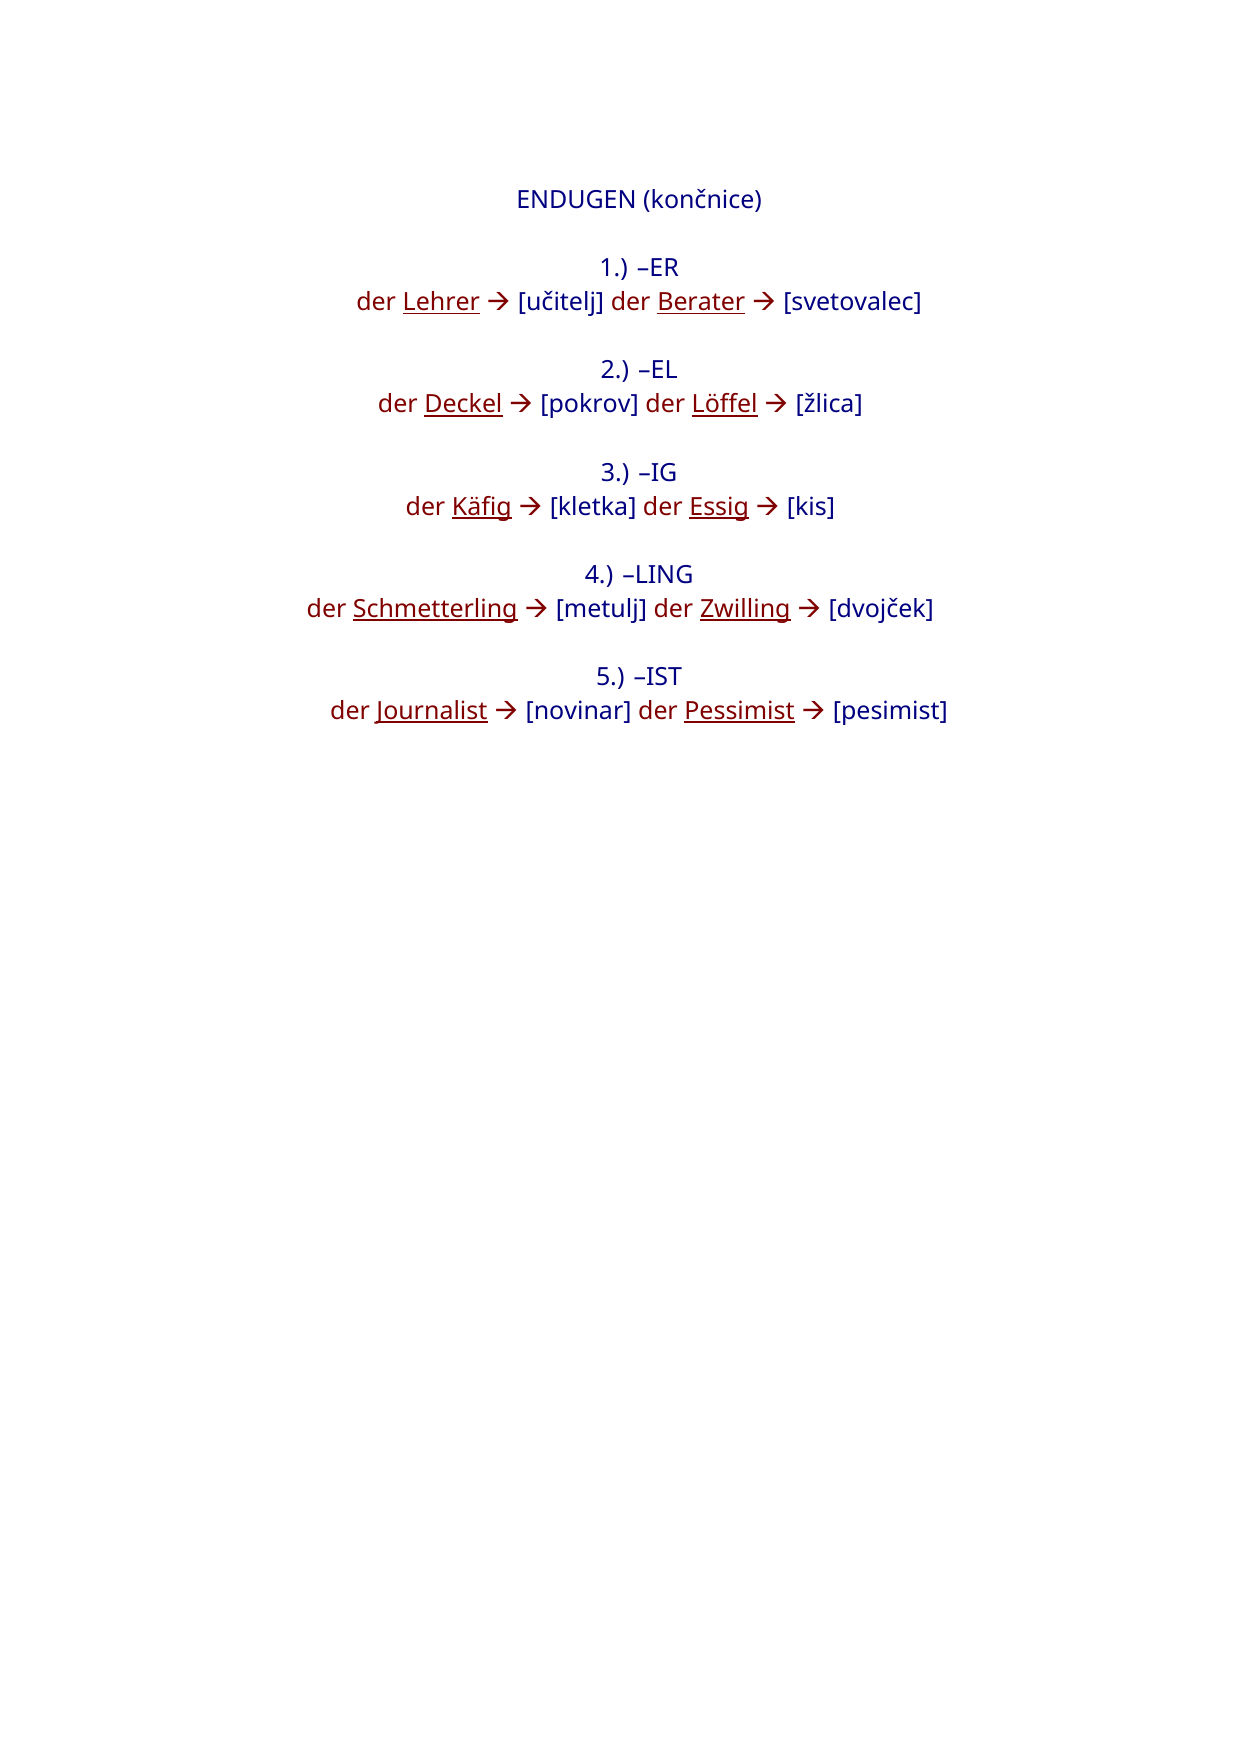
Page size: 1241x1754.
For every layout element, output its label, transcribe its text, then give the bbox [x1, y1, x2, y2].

list –ER [185, 250, 1093, 284]
text ENDUGEN (končnice) [185, 182, 1093, 216]
text der Lehrer  [učitelj] der Berater  [svetovalec] [185, 284, 1093, 318]
text der Deckel  [pokrov] der Löffel  [žlica] [148, 386, 1093, 420]
text der Journalist  [novinar] der Pessimist  [pesimist] [185, 693, 1093, 727]
list –EL [185, 352, 1093, 386]
text der Schmetterling  [metulj] der Zwilling  [dvojček] [148, 590, 1093, 624]
list –LING [185, 556, 1093, 590]
list –IST [185, 658, 1093, 693]
text der Käfig  [kletka] der Essig  [kis] [148, 488, 1093, 522]
list –IG [185, 454, 1093, 488]
